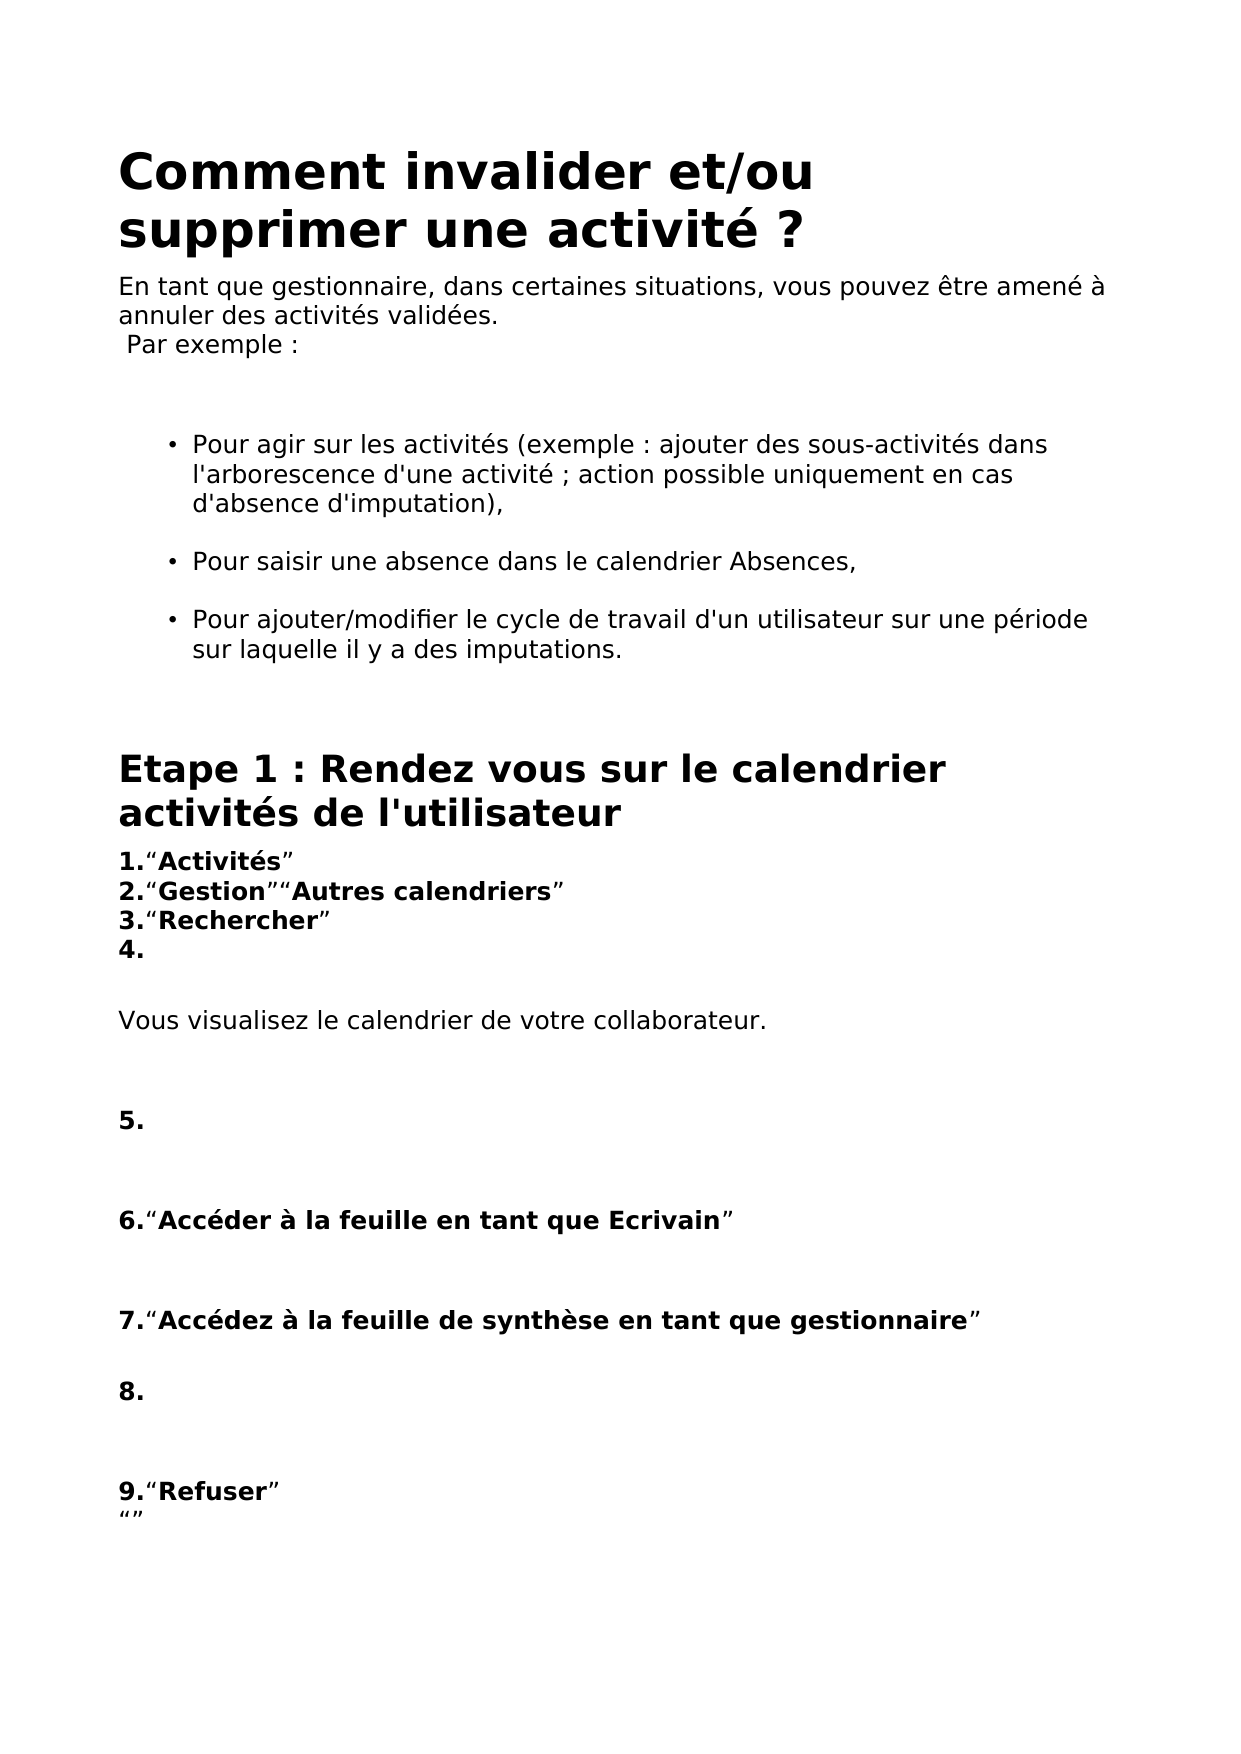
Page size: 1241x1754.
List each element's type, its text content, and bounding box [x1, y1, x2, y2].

text 8. [118, 1377, 1122, 1464]
subtitle Comment invalider et/ou supprimer une activité ? [118, 143, 1122, 259]
text 9.“Refuser” “” [118, 1477, 1122, 1564]
subtitle Etape 1 : Rendez vous sur le calendrier activités de l'utilisateur [118, 748, 1122, 835]
text En tant que gestionnaire, dans certaines situations, vous pouvez être amené à annuler des activités validées. Par exemple : [118, 272, 1122, 389]
list Pour agir sur les activités (exemple : ajouter des sous-activités dans l'arborescence d'une activité ; action possible uniquement en cas d'absence d'imputation), [177, 431, 1122, 547]
text 6.“Accéder à la feuille en tant que Ecrivain” [118, 1206, 1122, 1293]
text Vous visualisez le calendrier de votre collaborateur. [118, 1006, 1122, 1093]
text 1.“Activités” 2.“Gestion”“Autres calendriers” 3.“Rechercher” 4. [118, 847, 1122, 993]
text 5. [118, 1106, 1122, 1193]
text 7.“Accédez à la feuille de synthèse en tant que gestionnaire” [118, 1306, 1122, 1364]
list Pour saisir une absence dans le calendrier Absences, [177, 547, 1122, 606]
list Pour ajouter/modifier le cycle de travail d'un utilisateur sur une période sur laquelle il y a des imputations. [177, 606, 1122, 693]
